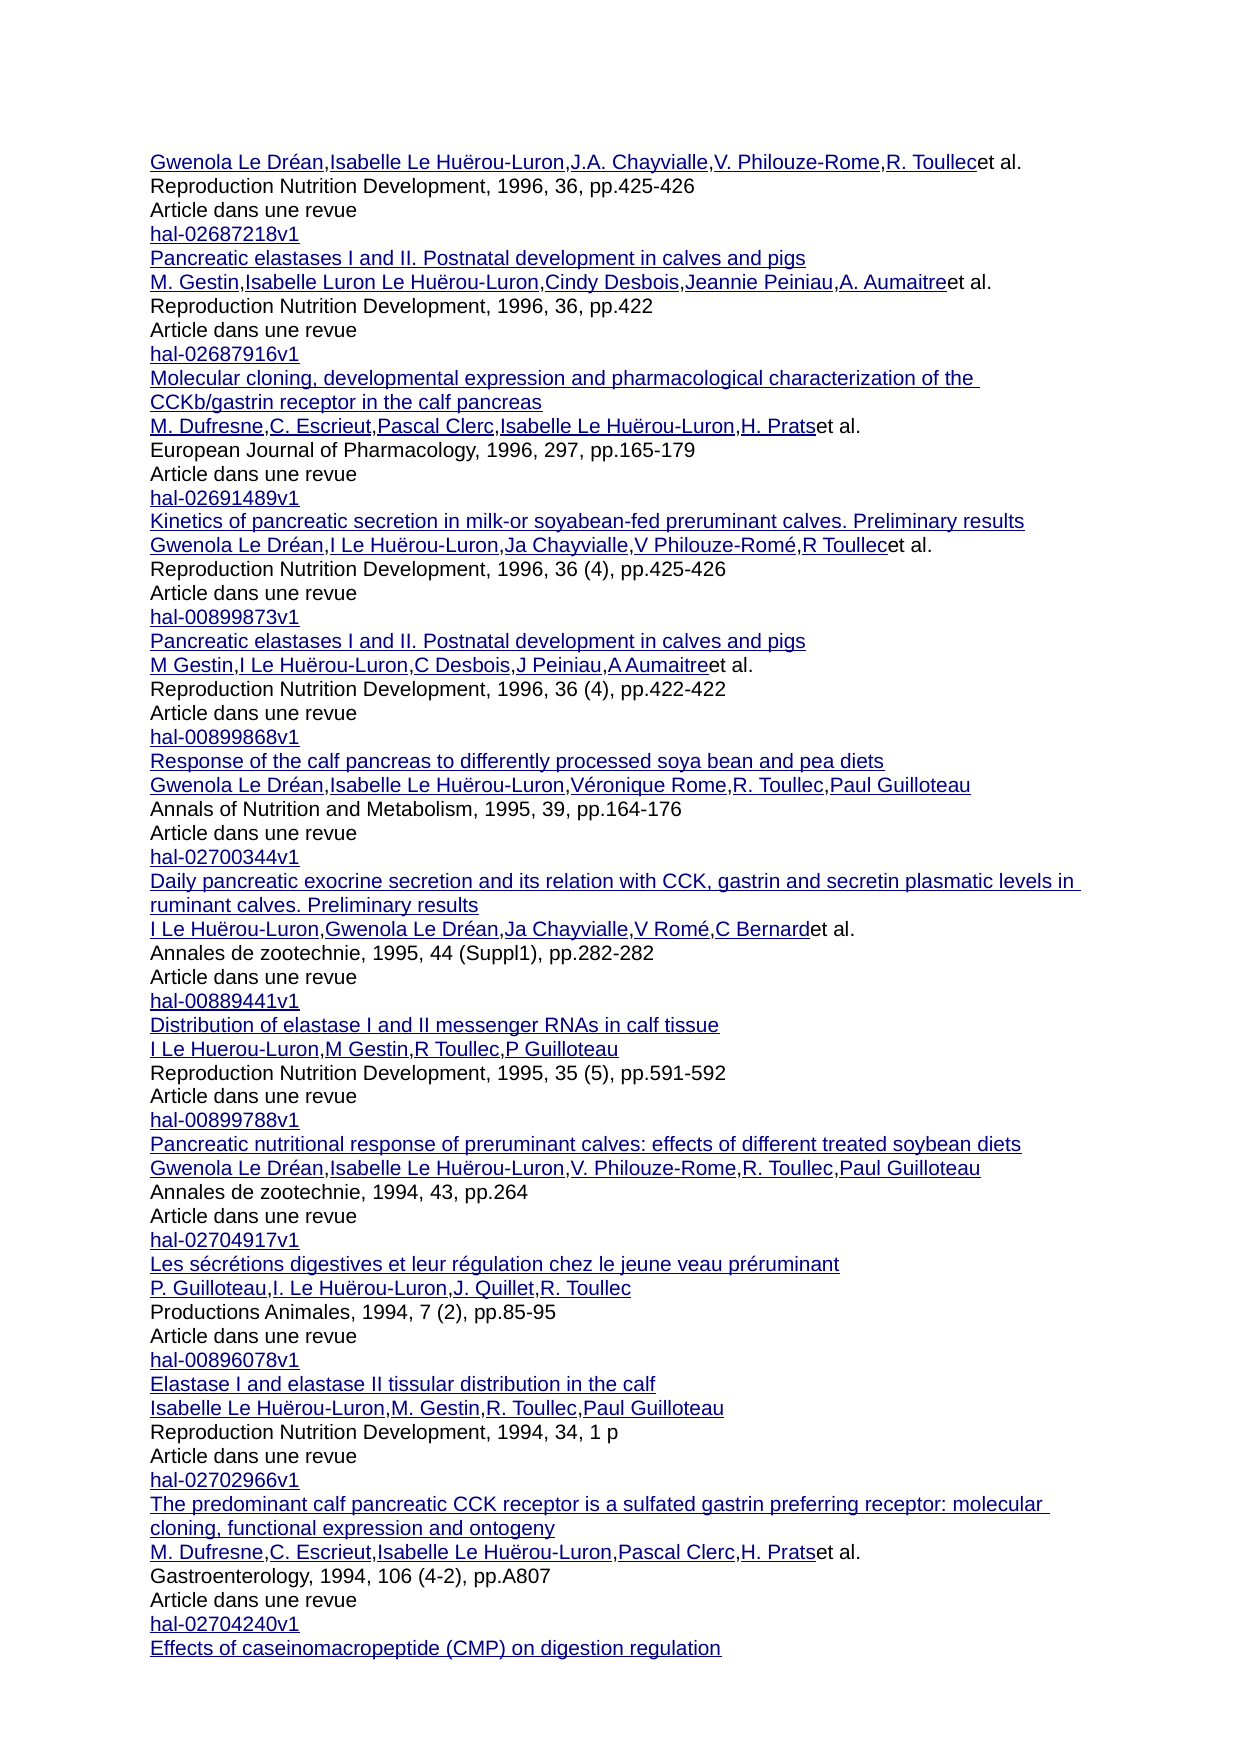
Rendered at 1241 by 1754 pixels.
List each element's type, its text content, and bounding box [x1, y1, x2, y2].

table_cell Response of the calf pancreas to differently processed soya bean and pea diets Gwenola Le Dréan,Isabelle Le Huërou-Luron,Véronique Rome,R. Toullec,Paul Guilloteau Annals of Nutrition and Metabolism, 1995, 39, pp.164-176 Article dans une revue hal-02700344v1 [150, 749, 1090, 869]
table_cell Elastase I and elastase II tissular distribution in the calf Isabelle Le Huërou-Luron,M. Gestin,R. Toullec,Paul Guilloteau Reproduction Nutrition Development, 1994, 34, 1 p Article dans une revue hal-02702966v1 [150, 1372, 1090, 1492]
table_cell Molecular cloning, developmental expression and pharmacological characterization of the CCKb/gastrin receptor in the calf pancreas M. Dufresne,C. Escrieut,Pascal Clerc,Isabelle Le Huërou-Luron,H. Pratset al. European Journal of Pharmacology, 1996, 297, pp.165-179 Article dans une revue hal-02691489v1 [150, 366, 1090, 509]
table_cell Daily pancreatic exocrine secretion and its relation with CCK, gastrin and secretin plasmatic levels in ruminant calves. Preliminary results I Le Huërou-Luron,Gwenola Le Dréan,Ja Chayvialle,V Romé,C Bernardet al. Annales de zootechnie, 1995, 44 (Suppl1), pp.282-282 Article dans une revue hal-00889441v1 [150, 869, 1090, 1012]
table_cell Kinetics of pancreatic secretion in milk-or soyabean-fed preruminant calves. Preliminary results Gwenola Le Dréan,I Le Huërou-Luron,Ja Chayvialle,V Philouze-Romé,R Toullecet al. Reproduction Nutrition Development, 1996, 36 (4), pp.425-426 Article dans une revue hal-00899873v1 [150, 509, 1090, 629]
table_cell Les sécrétions digestives et leur régulation chez le jeune veau préruminant P. Guilloteau,I. Le Huërou-Luron,J. Quillet,R. Toullec Productions Animales, 1994, 7 (2), pp.85-95 Article dans une revue hal-00896078v1 [150, 1252, 1090, 1372]
table_cell Pancreatic elastases I and II. Postnatal development in calves and pigs M Gestin,I Le Huërou-Luron,C Desbois,J Peiniau,A Aumaitreet al. Reproduction Nutrition Development, 1996, 36 (4), pp.422-422 Article dans une revue hal-00899868v1 [150, 629, 1090, 749]
table_cell Distribution of elastase I and II messenger RNAs in calf tissue I Le Huerou-Luron,M Gestin,R Toullec,P Guilloteau Reproduction Nutrition Development, 1995, 35 (5), pp.591-592 Article dans une revue hal-00899788v1 [150, 1013, 1090, 1132]
table_cell The predominant calf pancreatic CCK receptor is a sulfated gastrin preferring receptor: molecular cloning, functional expression and ontogeny M. Dufresne,C. Escrieut,Isabelle Le Huërou-Luron,Pascal Clerc,H. Pratset al. Gastroenterology, 1994, 106 (4-2), pp.A807 Article dans une revue hal-02704240v1 [150, 1492, 1090, 1635]
table_cell Gwenola Le Dréan,Isabelle Le Huërou-Luron,J.A. Chayvialle,V. Philouze-Rome,R. Toullecet al. Reproduction Nutrition Development, 1996, 36, pp.425-426 Article dans une revue hal-02687218v1 [150, 150, 1090, 246]
table_cell Pancreatic elastases I and II. Postnatal development in calves and pigs M. Gestin,Isabelle Luron Le Huërou-Luron,Cindy Desbois,Jeannie Peiniau,A. Aumaitreet al. Reproduction Nutrition Development, 1996, 36, pp.422 Article dans une revue hal-02687916v1 [150, 246, 1090, 366]
table_cell Pancreatic nutritional response of preruminant calves: effects of different treated soybean diets Gwenola Le Dréan,Isabelle Le Huërou-Luron,V. Philouze-Rome,R. Toullec,Paul Guilloteau Annales de zootechnie, 1994, 43, pp.264 Article dans une revue hal-02704917v1 [150, 1132, 1090, 1252]
table_cell Effects of caseinomacropeptide (CMP) on digestion regulation [150, 1635, 1090, 1659]
